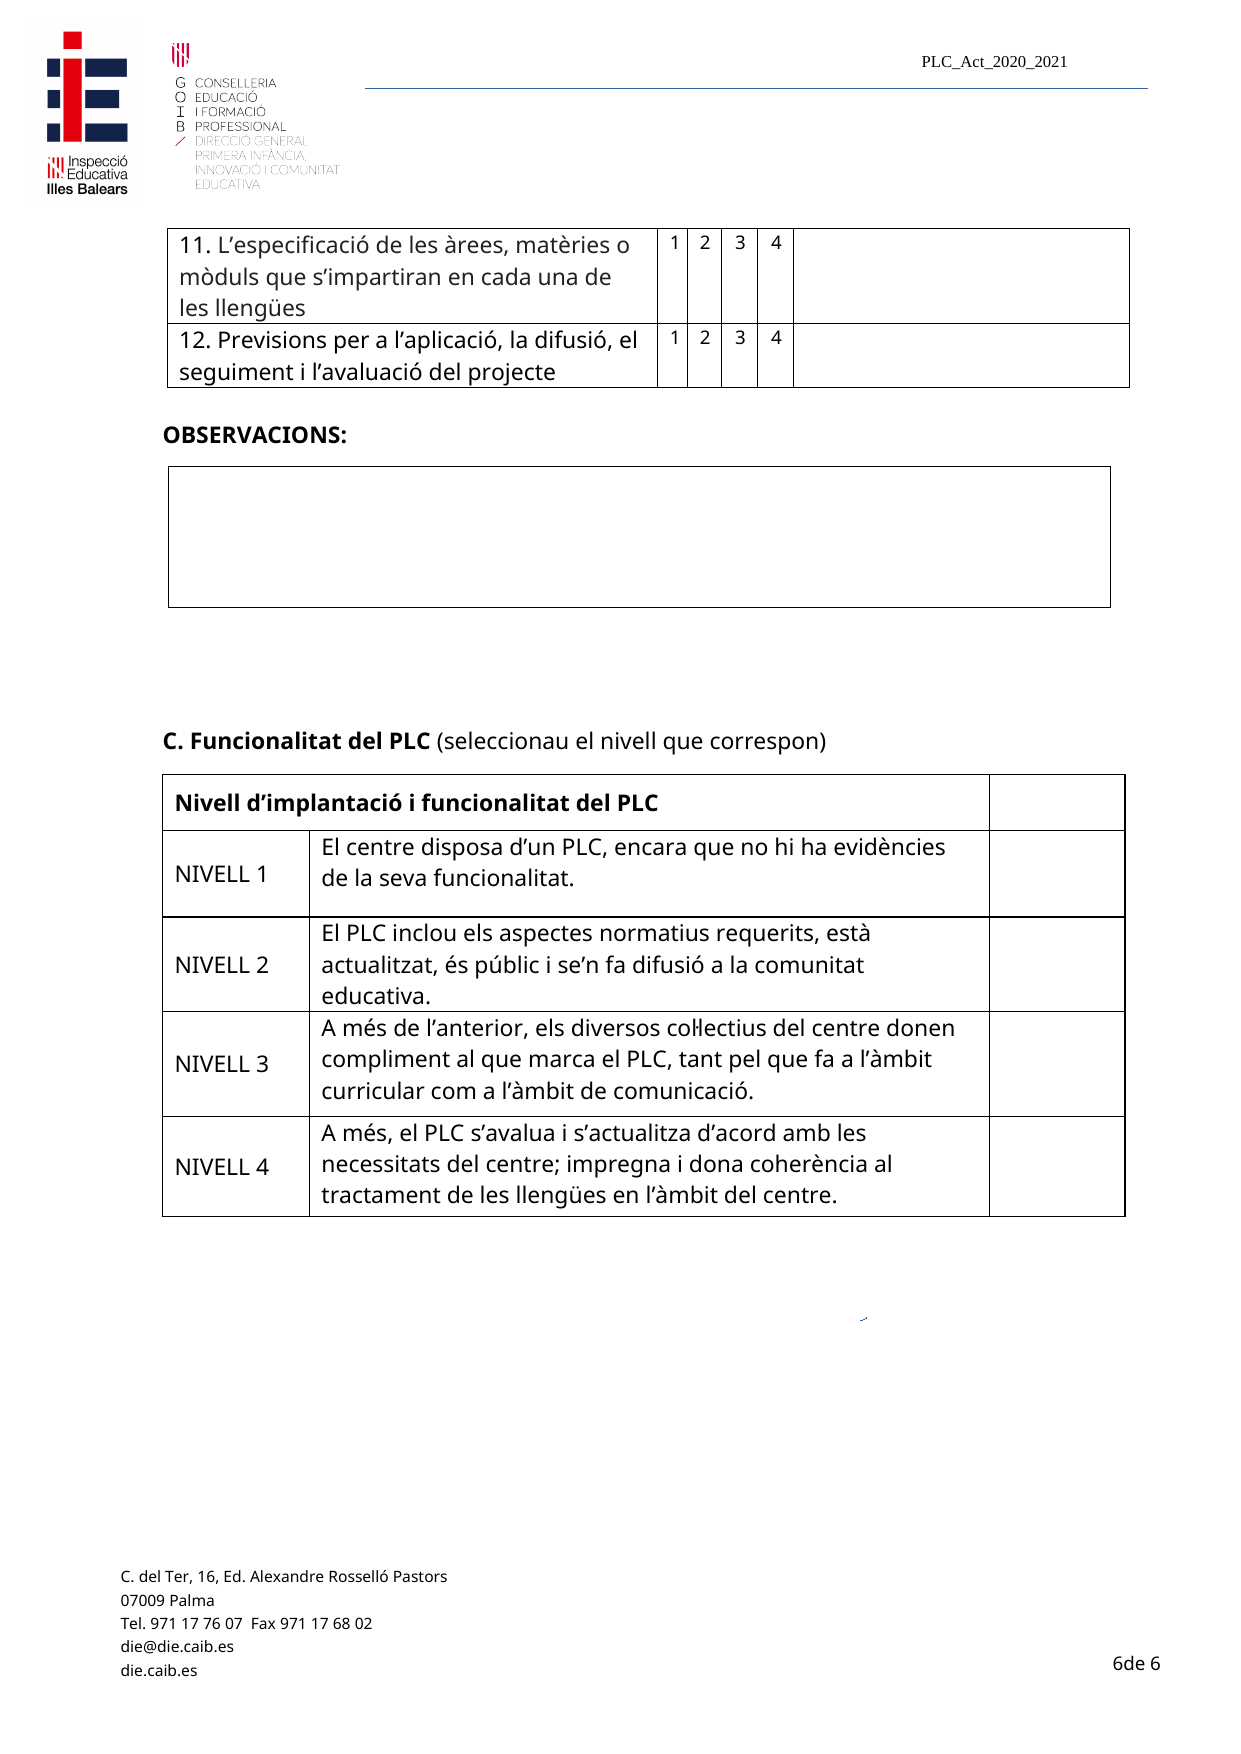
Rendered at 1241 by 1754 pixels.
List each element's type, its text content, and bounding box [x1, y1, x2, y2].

table_cell NIVELL 4 [163, 1117, 309, 1216]
table_cell 3 [722, 324, 757, 387]
table_cell [990, 831, 1124, 916]
text C. Funcionalitat del PLC (seleccionau el nivell que correspon) [162, 724, 1166, 756]
table_cell El PLC inclou els aspectes normatius requerits, està actualitzat, és públic i se’n fa difusió a la comunitat educativa. [310, 918, 989, 1011]
table_cell 2 [688, 324, 721, 387]
table_cell 1 [658, 324, 687, 387]
table_cell 11. L’especificació de les àrees, matèries o mòduls que s’impartiran en cada una de les llengües [168, 229, 657, 323]
table_cell NIVELL 2 [163, 918, 309, 1011]
table_header [990, 775, 1124, 830]
table_cell [990, 918, 1124, 1011]
table_cell A més de l’anterior, els diversos col·lectius del centre donen compliment al que marca el PLC, tant pel que fa a l’àmbit curricular com a l’àmbit de comunicació. [310, 1012, 989, 1116]
table_cell 2 [688, 229, 721, 323]
table_cell NIVELL 1 [163, 831, 309, 916]
table_cell [794, 229, 1129, 323]
picture [162, 35, 350, 197]
picture [31, 18, 144, 208]
table_cell A més, el PLC s’avalua i s’actualitza d’acord amb les necessitats del centre; impregna i dona coherència al tractament de les llengües en l’àmbit del centre. [310, 1117, 989, 1216]
table_cell [794, 324, 1129, 387]
table_cell [990, 1012, 1124, 1116]
table_cell 12. Previsions per a l’aplicació, la difusió, el seguiment i l’avaluació del projecte [168, 324, 657, 387]
table_cell 4 [758, 324, 793, 387]
table_cell El centre disposa d’un PLC, encara que no hi ha evidències de la seva funcionalitat. [310, 831, 989, 916]
table_cell 3 [722, 229, 757, 323]
table_cell [990, 1117, 1124, 1216]
list OBSERVACIONS: [29, 419, 1166, 450]
table_header Nivell d’implantació i funcionalitat del PLC [163, 775, 989, 830]
table_cell NIVELL 3 [163, 1012, 309, 1116]
table_cell 1 [658, 229, 687, 323]
table_cell 4 [758, 229, 793, 323]
